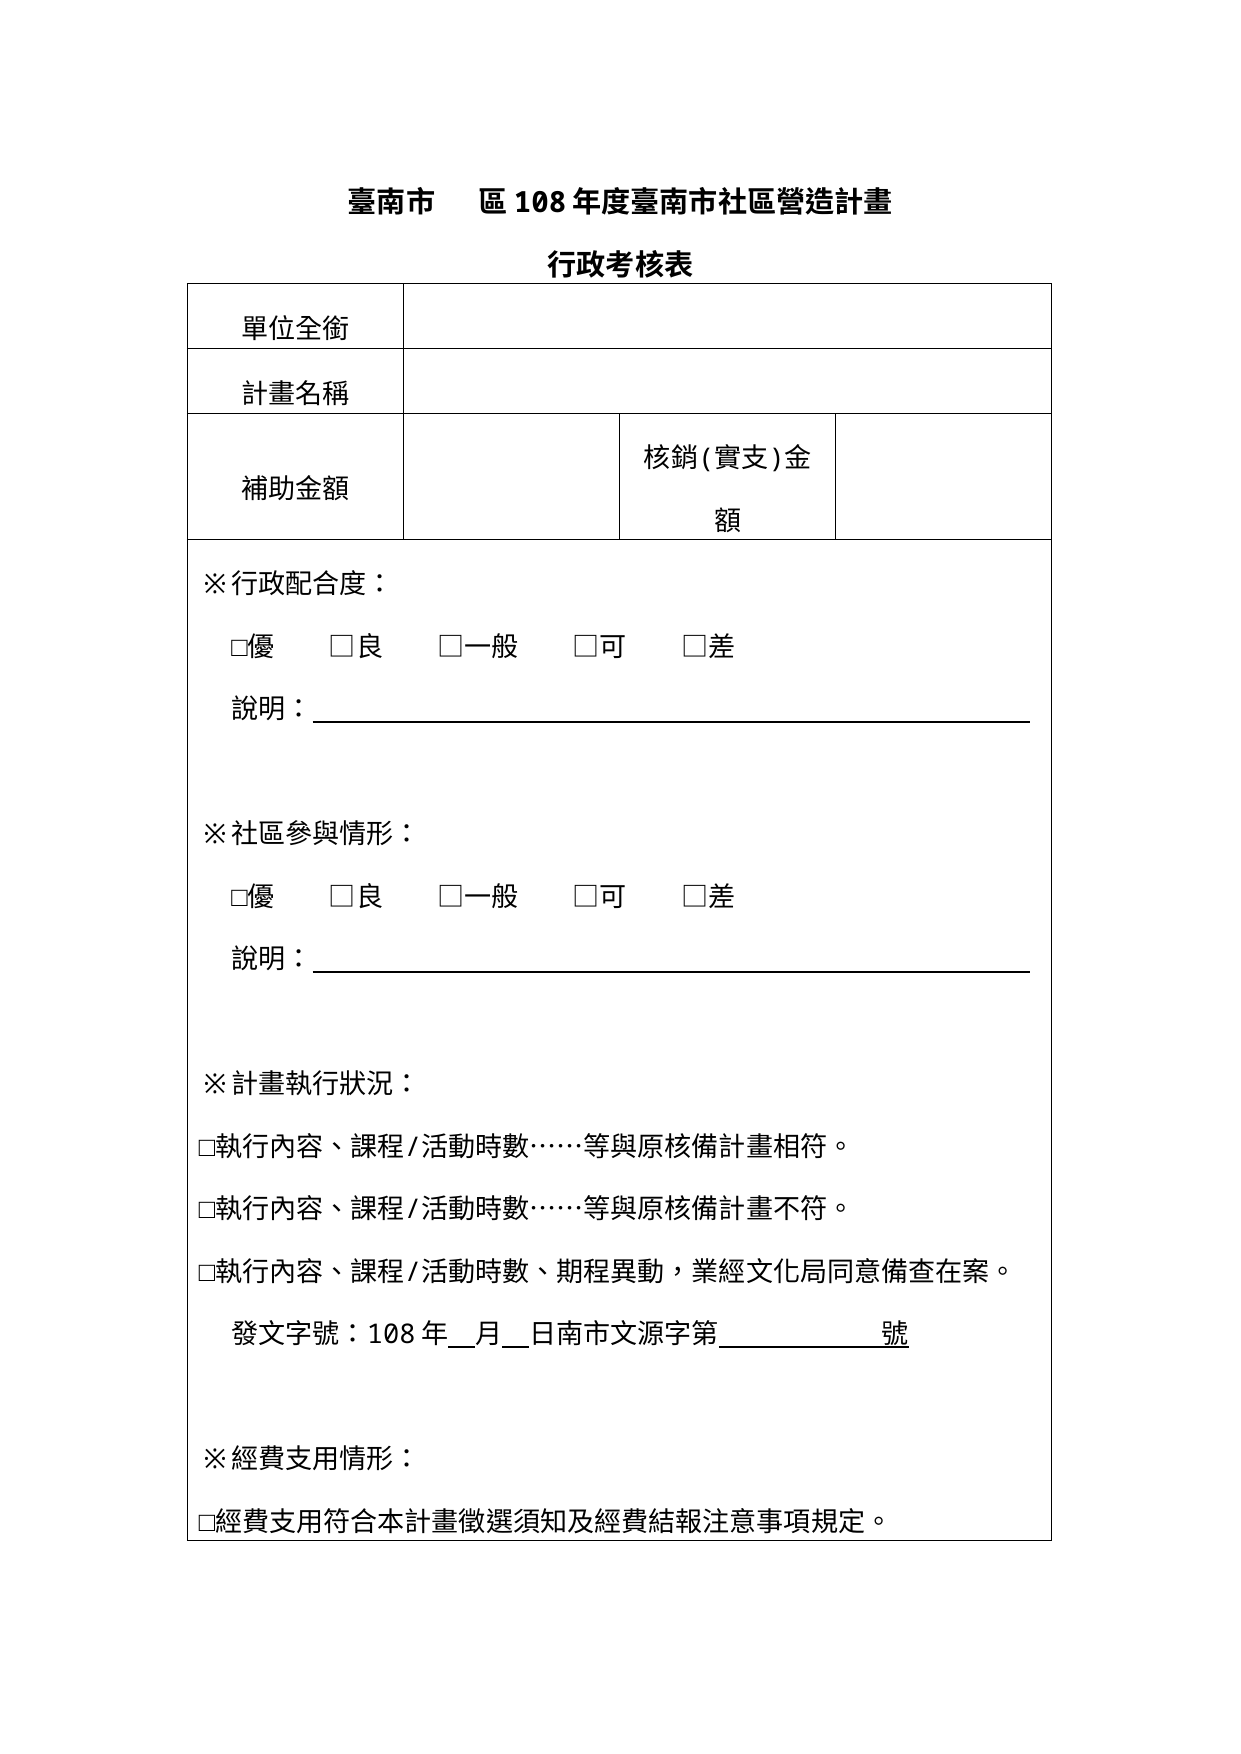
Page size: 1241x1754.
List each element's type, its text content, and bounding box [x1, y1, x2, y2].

table_header [404, 284, 1051, 348]
text 臺南市 區108年度臺南市社區營造計畫 [187, 158, 1053, 221]
table_cell 核銷(實支)金額 [620, 414, 835, 539]
table_header 單位全銜 [188, 284, 403, 348]
table_cell 補助金額 [188, 414, 403, 539]
table_cell 計畫名稱 [188, 349, 403, 413]
table_cell [836, 414, 1051, 539]
table_cell ※行政配合度： □優 □良 □一般 □可 □差 說明： ※社區參與情形： □優 □良 □一般 □可 □差 說明： ※計畫執行狀況： □執行內容、課程/活動時數……等與原核備計畫相符。 □執行內容、課程/活動時數……等與原核備計畫不符。 □執行內容、課程/活動時數、期程異動，業經文化局同意備查在案。 發文字號：108年 月 日南市文源字第 號 ※經費支用情形： □經費支用符合本計畫徵選須知及經費結報注意事項規定。 [188, 540, 1051, 1540]
table_cell [404, 414, 619, 539]
table_cell [404, 349, 1051, 413]
text 行政考核表 [187, 221, 1053, 283]
